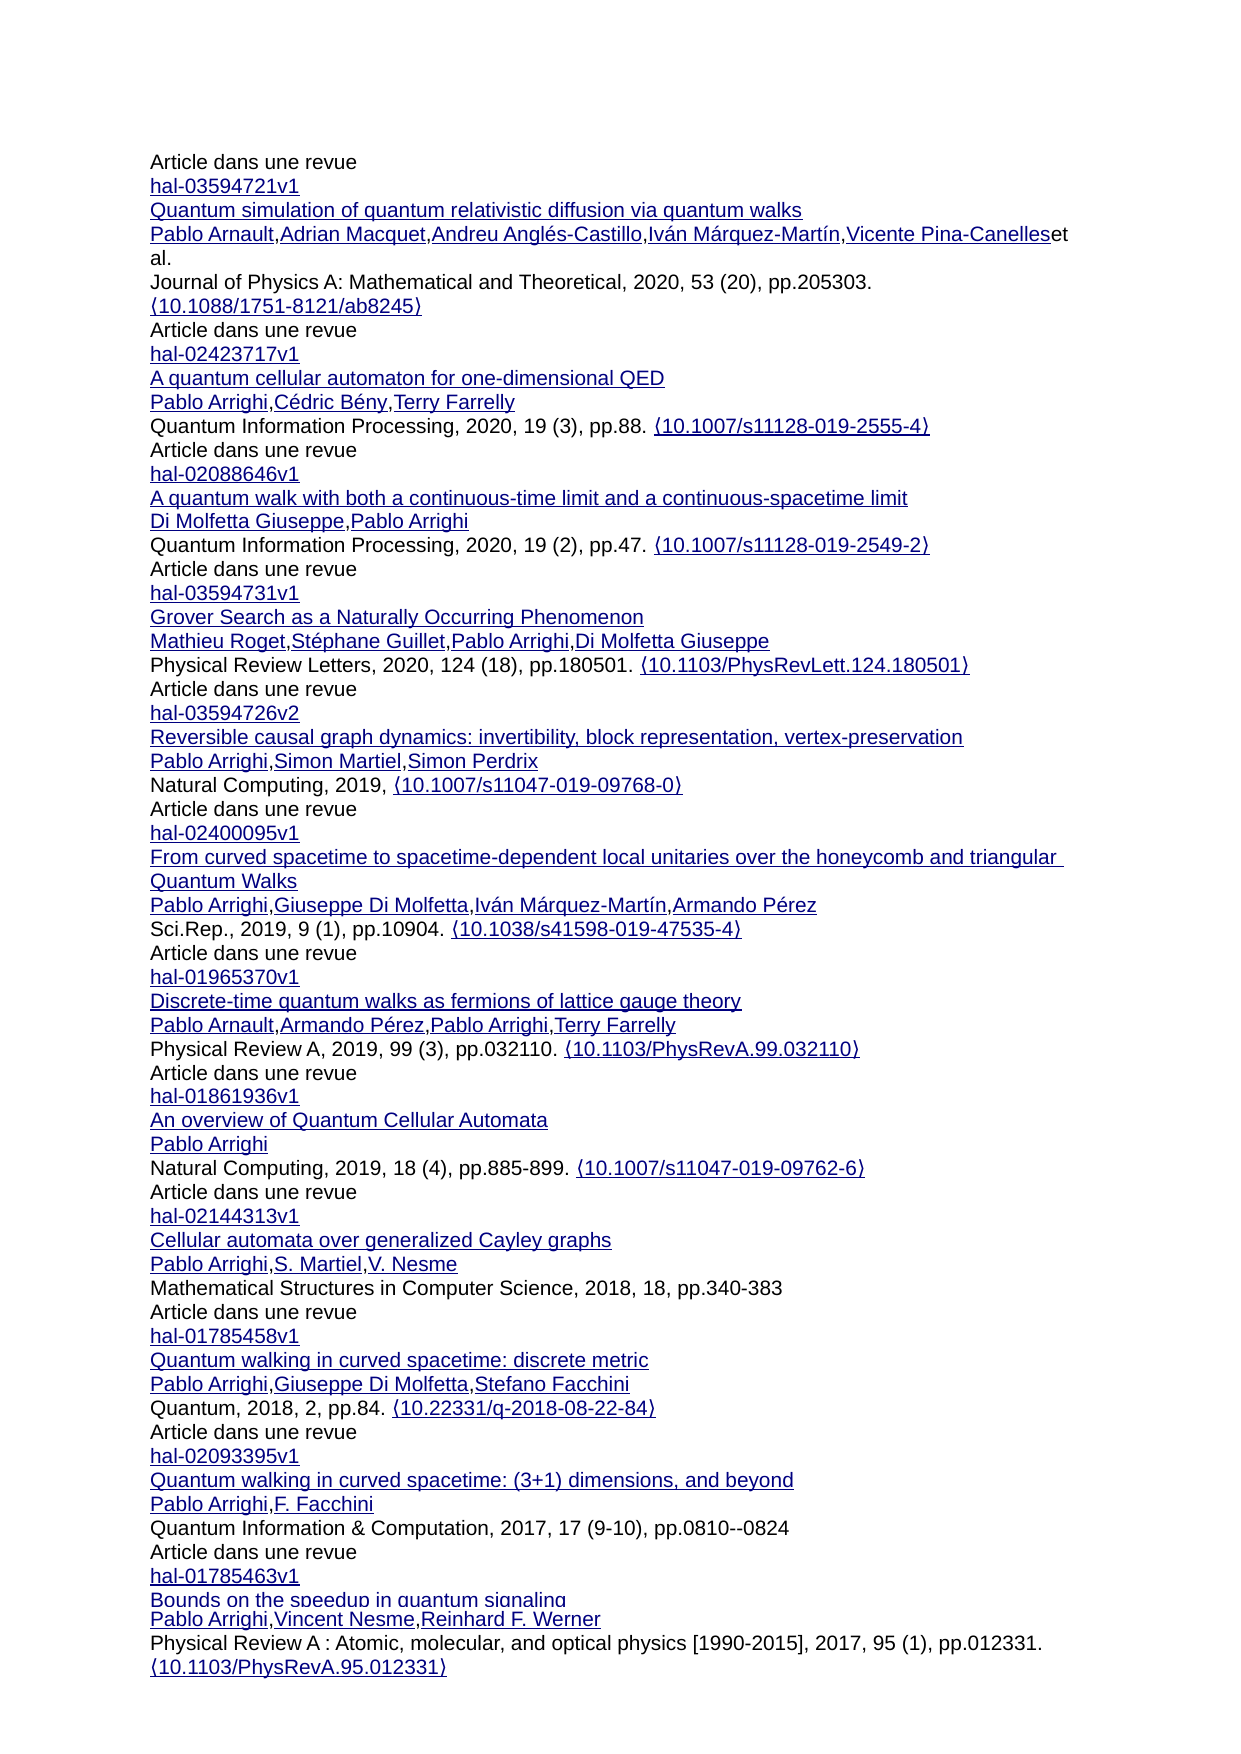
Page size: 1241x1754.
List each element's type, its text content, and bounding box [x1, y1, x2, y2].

table_cell Quantum walking in curved spacetime: discrete metric Pablo Arrighi,Giuseppe Di Molfetta,Stefano Facchini Quantum, 2018, 2, pp.84. ⟨10.22331/q-2018-08-22-84⟩ Article dans une revue hal-02093395v1 [150, 1348, 1090, 1468]
table_cell From curved spacetime to spacetime-dependent local unitaries over the honeycomb and triangular Quantum Walks Pablo Arrighi,Giuseppe Di Molfetta,Iván Márquez-Martín,Armando Pérez Sci.Rep., 2019, 9 (1), pp.10904. ⟨10.1038/s41598-019-47535-4⟩ Article dans une revue hal-01965370v1 [150, 845, 1090, 988]
table_cell An overview of Quantum Cellular Automata Pablo Arrighi Natural Computing, 2019, 18 (4), pp.885-899. ⟨10.1007/s11047-019-09762-6⟩ Article dans une revue hal-02144313v1 [150, 1108, 1090, 1228]
table_cell Discrete-time quantum walks as fermions of lattice gauge theory Pablo Arnault,Armando Pérez,Pablo Arrighi,Terry Farrelly Physical Review A, 2019, 99 (3), pp.032110. ⟨10.1103/PhysRevA.99.032110⟩ Article dans une revue hal-01861936v1 [150, 989, 1090, 1108]
table_cell A quantum walk with both a continuous-time limit and a continuous-spacetime limit Di Molfetta Giuseppe,Pablo Arrighi Quantum Information Processing, 2020, 19 (2), pp.47. ⟨10.1007/s11128-019-2549-2⟩ Article dans une revue hal-03594731v1 [150, 485, 1090, 605]
table_cell Cellular automata over generalized Cayley graphs Pablo Arrighi,S. Martiel,V. Nesme Mathematical Structures in Computer Science, 2018, 18, pp.340-383 Article dans une revue hal-01785458v1 [150, 1228, 1090, 1348]
table_cell Quantum simulation of quantum relativistic diffusion via quantum walks Pablo Arnault,Adrian Macquet,Andreu Anglés-Castillo,Iván Márquez-Martín,Vicente Pina-Canelleset al. Journal of Physics A: Mathematical and Theoretical, 2020, 53 (20), pp.205303. ⟨10.1088/1751-8121/ab8245⟩ Article dans une revue hal-02423717v1 [150, 198, 1090, 366]
table_cell A quantum cellular automaton for one-dimensional QED Pablo Arrighi,Cédric Bény,Terry Farrelly Quantum Information Processing, 2020, 19 (3), pp.88. ⟨10.1007/s11128-019-2555-4⟩ Article dans une revue hal-02088646v1 [150, 366, 1090, 485]
table_cell Quantum walking in curved spacetime: (3+1) dimensions, and beyond Pablo Arrighi,F. Facchini Quantum Information & Computation, 2017, 17 (9-10), pp.0810--0824 Article dans une revue hal-01785463v1 [150, 1468, 1090, 1587]
table_cell Bounds on the speedup in quantum signaling Pablo Arrighi,Vincent Nesme,Reinhard F. Werner Physical Review A : Atomic, molecular, and optical physics [1990-2015], 2017, 95 (1), pp.012331. ⟨10.1103/PhysRevA.95.012331⟩ [150, 1588, 1090, 1679]
table_cell Grover Search as a Naturally Occurring Phenomenon Mathieu Roget,Stéphane Guillet,Pablo Arrighi,Di Molfetta Giuseppe Physical Review Letters, 2020, 124 (18), pp.180501. ⟨10.1103/PhysRevLett.124.180501⟩ Article dans une revue hal-03594726v2 [150, 605, 1090, 725]
table_cell Article dans une revue hal-03594721v1 [150, 150, 1090, 198]
table_cell Reversible causal graph dynamics: invertibility, block representation, vertex-preservation Pablo Arrighi,Simon Martiel,Simon Perdrix Natural Computing, 2019, ⟨10.1007/s11047-019-09768-0⟩ Article dans une revue hal-02400095v1 [150, 725, 1090, 845]
